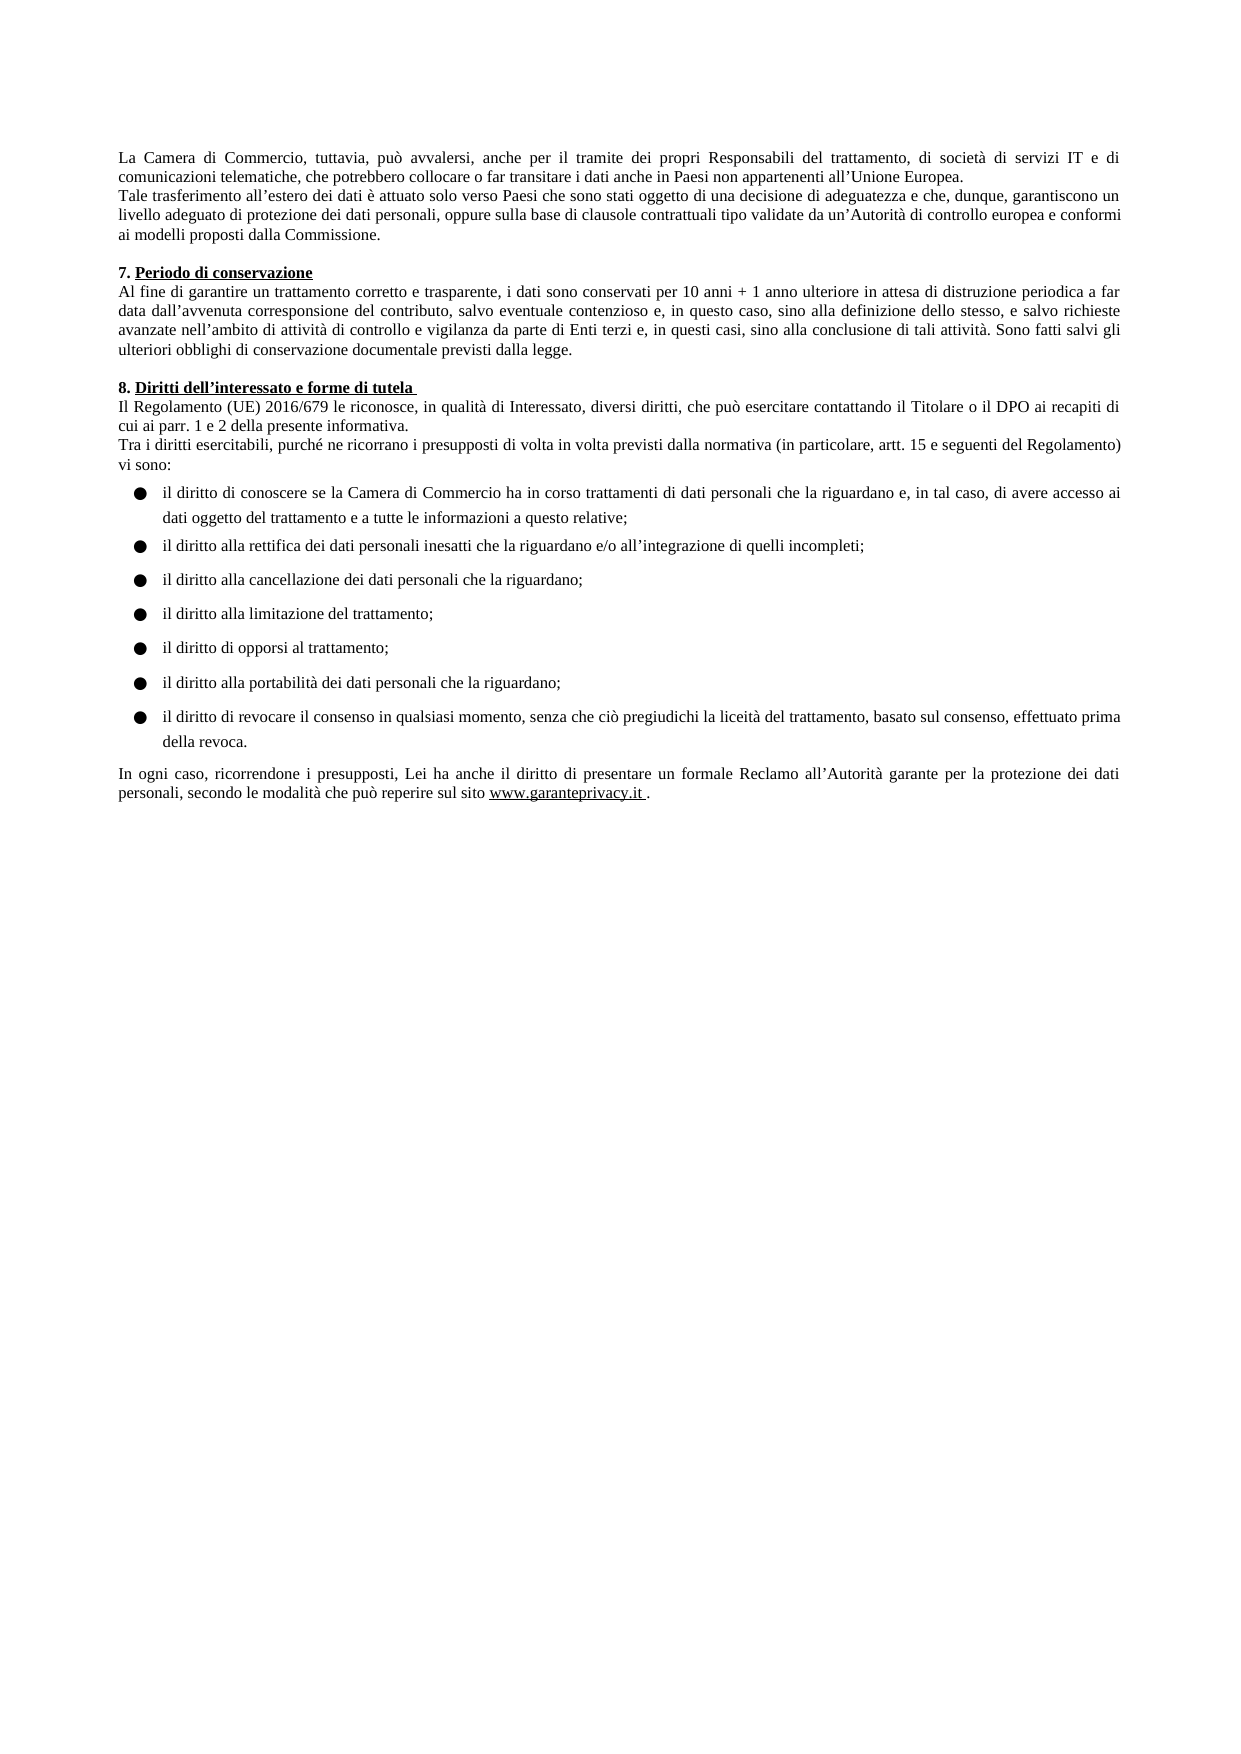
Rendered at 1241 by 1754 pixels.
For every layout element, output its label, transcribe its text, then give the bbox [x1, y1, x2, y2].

text Tra i diritti esercitabili, purché ne ricorrano i presupposti di volta in volta previsti dalla normativa (in particolare, artt. 15 e seguenti del Regolamento) vi sono: [118, 435, 1122, 473]
list il diritto di opporsi al trattamento; [133, 629, 1122, 663]
text In ogni caso, ricorrendone i presupposti, Lei ha anche il diritto di presentare un formale Reclamo all’Autorità garante per la protezione dei dati personali, secondo le modalità che può reperire sul sito www.garanteprivacy.it . [118, 763, 1122, 802]
text Il Regolamento (UE) 2016/679 le riconosce, in qualità di Interessato, diversi diritti, che può esercitare contattando il Titolare o il DPO ai recapiti di cui ai parr. 1 e 2 della presente informativa. [118, 397, 1122, 435]
list il diritto di revocare il consenso in qualsiasi momento, senza che ciò pregiudichi la liceità del trattamento, basato sul consenso, effettuato prima della revoca. [133, 698, 1122, 751]
list il diritto alla limitazione del trattamento; [133, 595, 1122, 629]
text 7. Periodo di conservazione [118, 263, 1122, 282]
text 8. Diritti dell’interessato e forme di tutela [118, 378, 1122, 397]
text Tale trasferimento all’estero dei dati è attuato solo verso Paesi che sono stati oggetto di una decisione di adeguatezza e che, dunque, garantiscono un livello adeguato di protezione dei dati personali, oppure sulla base di clausole contrattuali tipo validate da un’Autorità di controllo europea e conformi ai modelli proposti dalla Commissione. [118, 186, 1122, 243]
list il diritto alla rettifica dei dati personali inesatti che la riguardano e/o all’integrazione di quelli incompleti; [133, 527, 1122, 561]
list il diritto di conoscere se la Camera di Commercio ha in corso trattamenti di dati personali che la riguardano e, in tal caso, di avere accesso ai dati oggetto del trattamento e a tutte le informazioni a questo relative; [133, 473, 1122, 527]
list il diritto alla portabilità dei dati personali che la riguardano; [133, 663, 1122, 698]
list il diritto alla cancellazione dei dati personali che la riguardano; [133, 561, 1122, 595]
text Al fine di garantire un trattamento corretto e trasparente, i dati sono conservati per 10 anni + 1 anno ulteriore in attesa di distruzione periodica a far data dall’avvenuta corresponsione del contributo, salvo eventuale contenzioso e, in questo caso, sino alla definizione dello stesso, e salvo richieste avanzate nell’ambito di attività di controllo e vigilanza da parte di Enti terzi e, in questi casi, sino alla conclusione di tali attività. Sono fatti salvi gli ulteriori obblighi di conservazione documentale previsti dalla legge. [118, 282, 1122, 358]
text La Camera di Commercio, tuttavia, può avvalersi, anche per il tramite dei propri Responsabili del trattamento, di società di servizi IT e di comunicazioni telematiche, che potrebbero collocare o far transitare i dati anche in Paesi non appartenenti all’Unione Europea. [118, 148, 1122, 186]
